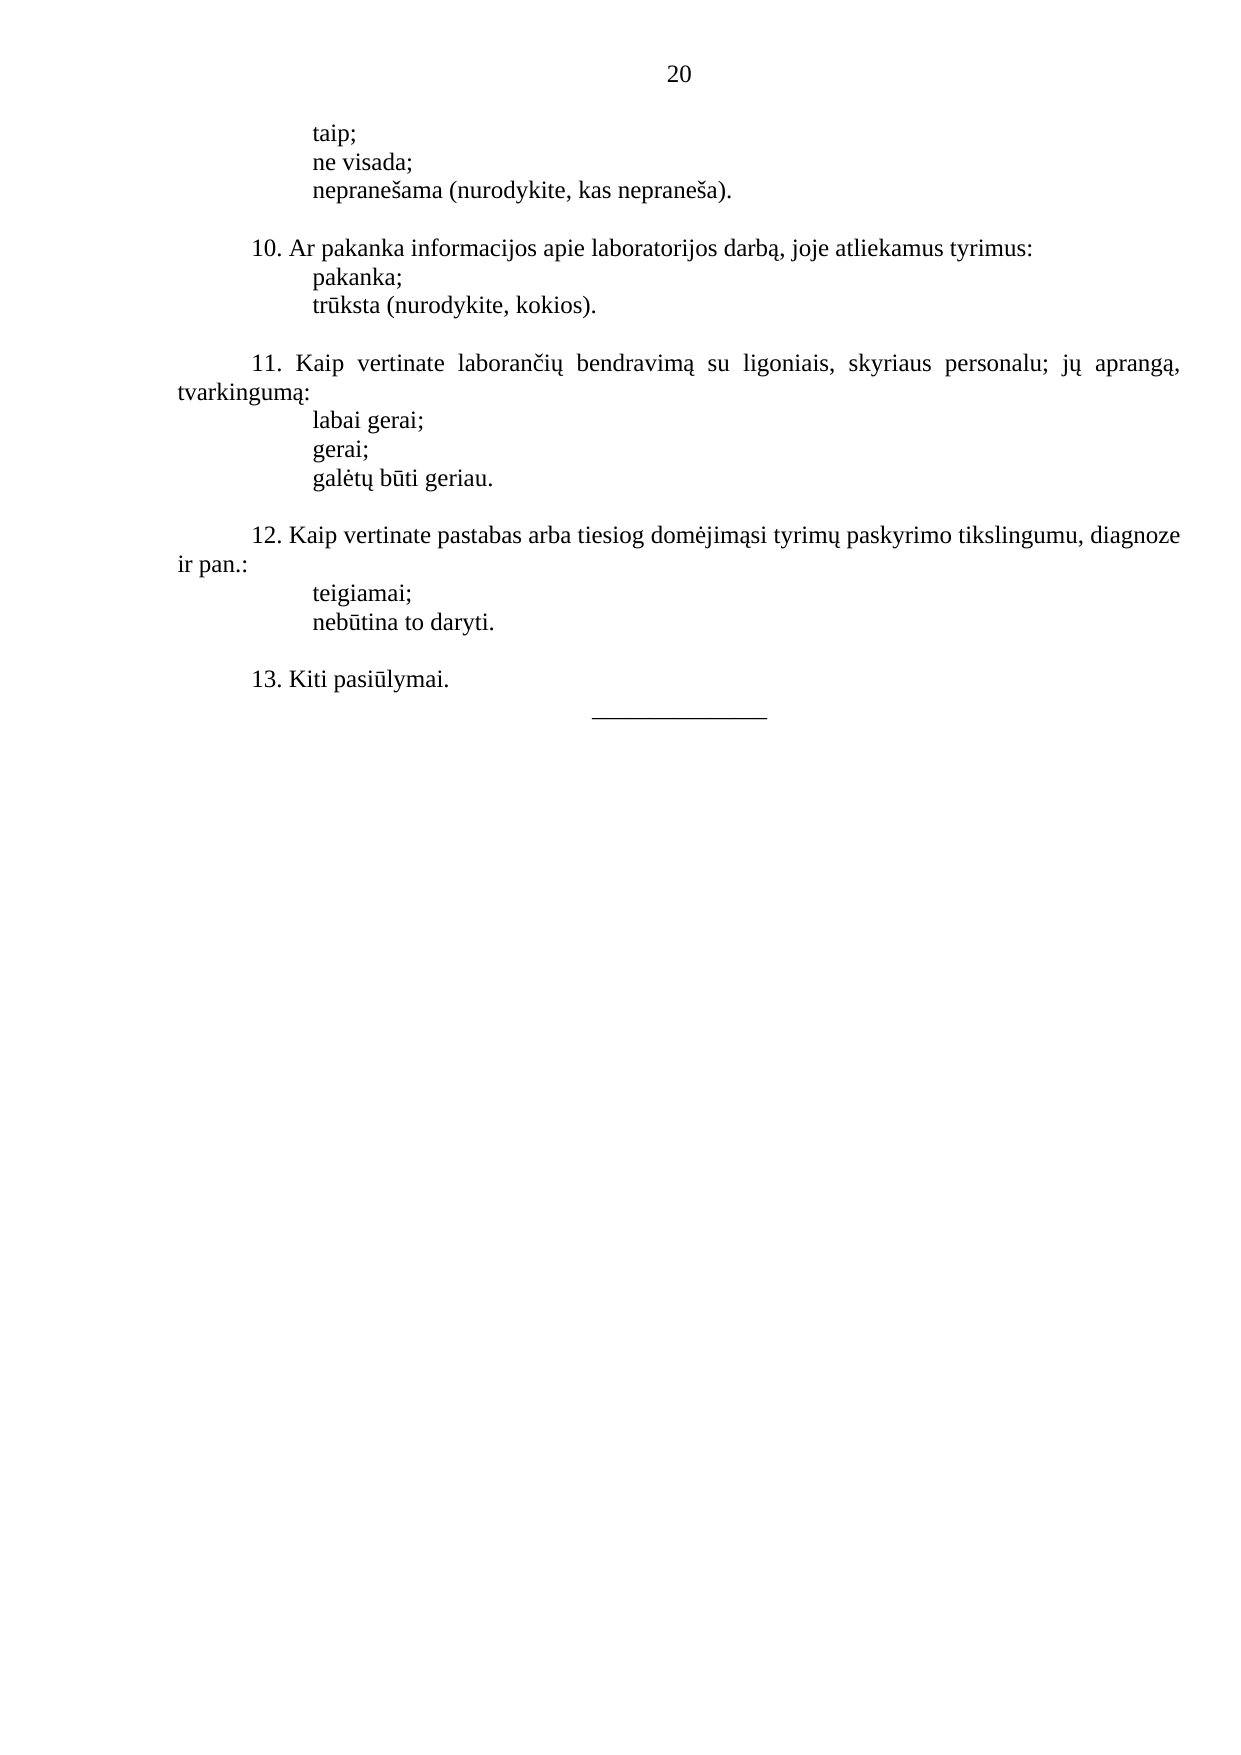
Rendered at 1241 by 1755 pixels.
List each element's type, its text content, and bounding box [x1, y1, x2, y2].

text  pakanka; [177, 262, 1181, 291]
text  trūksta (nurodykite, kokios). [177, 291, 1181, 319]
text  teigiamai; [177, 578, 1181, 607]
text 10. Ar pakanka informacijos apie laboratorijos darbą, joje atliekamus tyrimus: [177, 233, 1181, 262]
text  taip; [177, 118, 1181, 147]
text 13. Kiti pasiūlymai. [177, 664, 1181, 693]
text ______________ [177, 693, 1181, 722]
text  nepranešama (nurodykite, kas nepraneša). [177, 176, 1181, 204]
text 12. Kaip vertinate pastabas arba tiesiog domėjimąsi tyrimų paskyrimo tikslingumu, diagnoze ir pan.: [177, 521, 1181, 578]
text 11. Kaip vertinate laborančių bendravimą su ligoniais, skyriaus personalu; jų aprangą, tvarkingumą: [177, 348, 1181, 406]
text  ne visada; [177, 147, 1181, 176]
text  gerai; [177, 434, 1181, 463]
text  labai gerai; [177, 406, 1181, 434]
text  nebūtina to daryti. [177, 607, 1181, 636]
text  galėtų būti geriau. [177, 463, 1181, 492]
